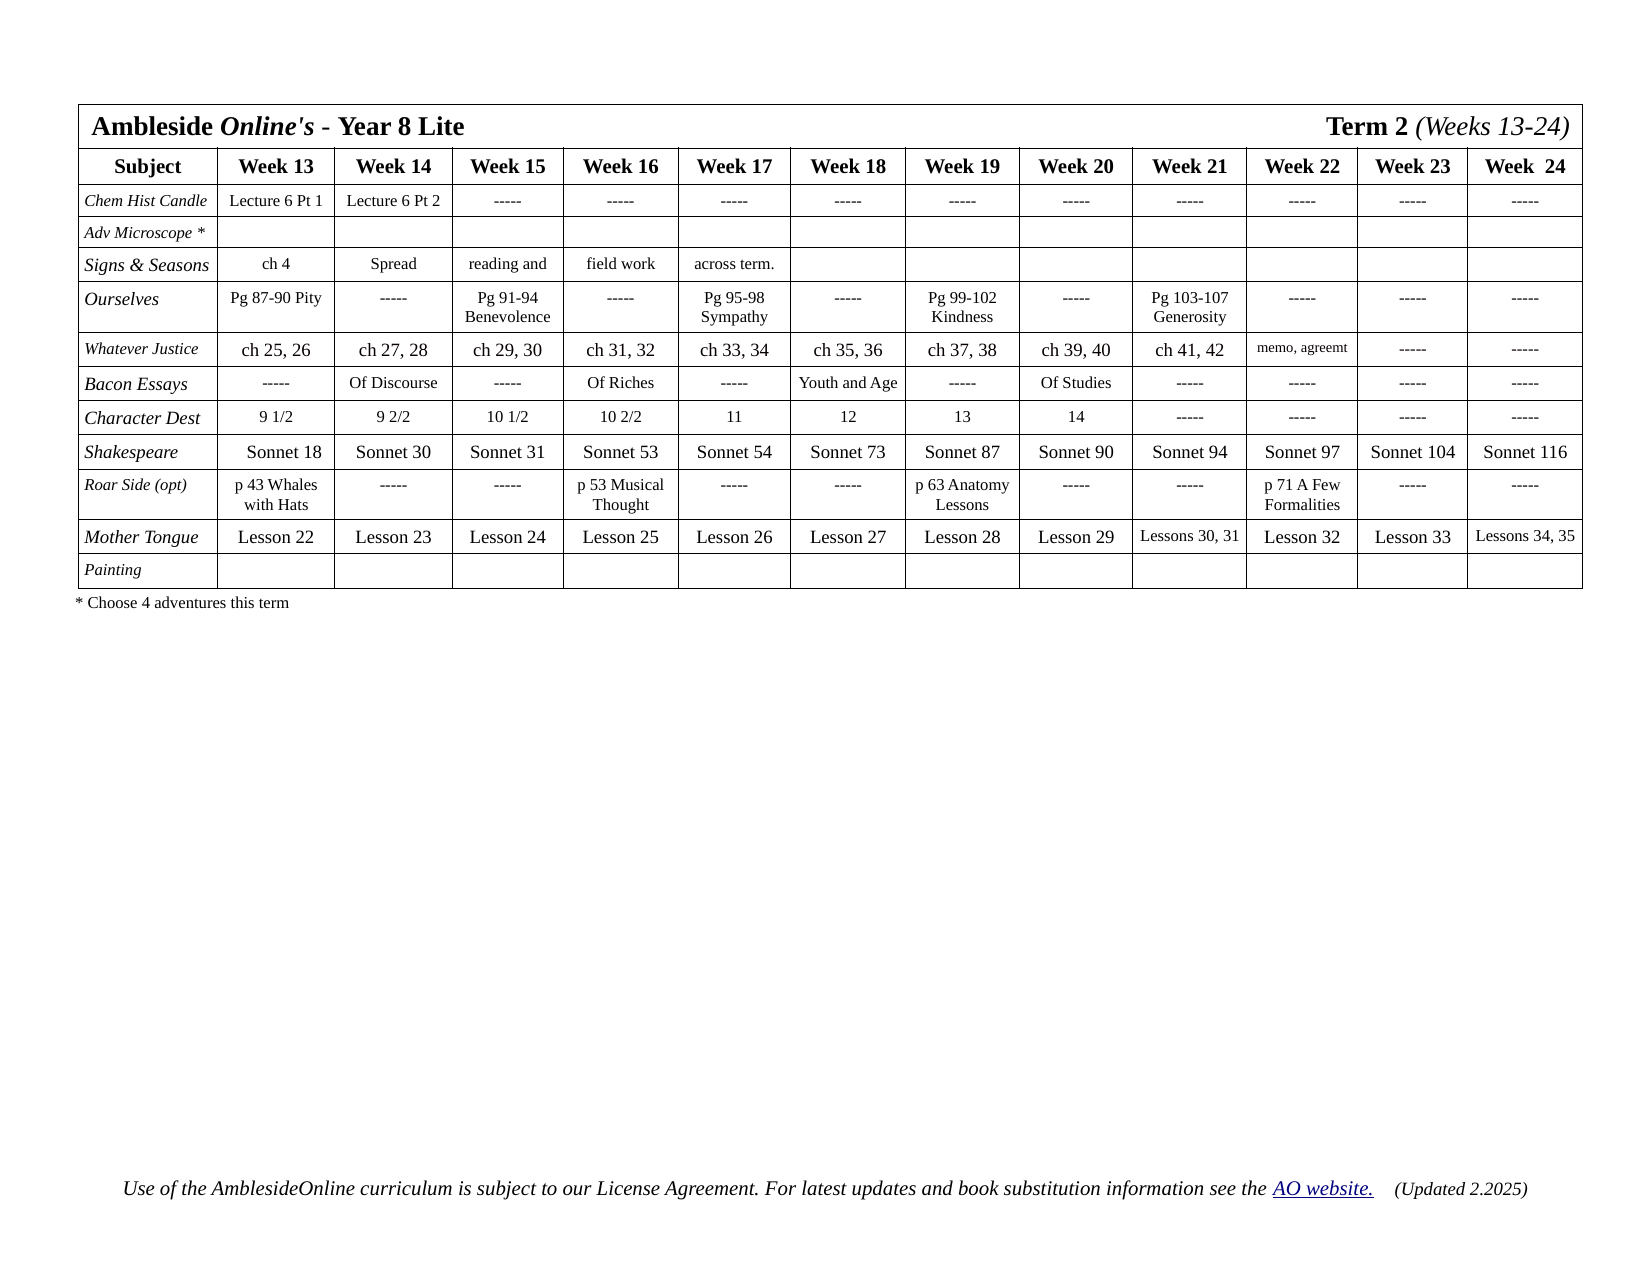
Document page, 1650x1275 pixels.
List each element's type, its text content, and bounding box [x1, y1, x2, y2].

table_cell Lecture 6 Pt 2 [335, 185, 452, 216]
table_cell [791, 217, 905, 247]
table_cell Sonnet 73 [791, 435, 905, 468]
table_cell Lesson 24 [453, 520, 563, 553]
table_cell p 71 A Few Formalities [1247, 470, 1357, 519]
table_cell ----- [1468, 282, 1582, 332]
table_cell reading and [453, 248, 563, 281]
table_cell ----- [218, 367, 334, 400]
table_cell [1133, 248, 1246, 281]
table_cell Week 22 [1247, 149, 1357, 184]
table_cell ch 39, 40 [1020, 333, 1132, 366]
table_cell Sonnet 87 [906, 435, 1019, 468]
text * Choose 4 adventures this term [75, 593, 1575, 612]
table_cell [906, 217, 1019, 247]
table_cell [791, 248, 905, 281]
table_cell ----- [1020, 470, 1132, 519]
table_cell ----- [1468, 401, 1582, 434]
table_cell Lessons 34, 35 [1468, 520, 1582, 553]
table_cell ----- [1133, 185, 1246, 216]
table_cell Week 13 [218, 149, 334, 184]
table_cell Mother Tongue [79, 520, 217, 553]
table_cell Spread [335, 248, 452, 281]
table_cell [1247, 554, 1357, 587]
table_cell ----- [679, 470, 790, 519]
table_cell p 43 Whales with Hats [218, 470, 334, 519]
table_cell 10 1/2 [453, 401, 563, 434]
table_cell [1020, 248, 1132, 281]
table_cell ----- [906, 185, 1019, 216]
table_cell ----- [335, 470, 452, 519]
table_cell [679, 554, 790, 587]
table_cell Week 23 [1358, 149, 1467, 184]
table_cell ----- [1358, 367, 1467, 400]
table_cell Sonnet 53 [564, 435, 678, 468]
table_cell Lesson 28 [906, 520, 1019, 553]
table_cell Lesson 23 [335, 520, 452, 553]
table_cell [1468, 248, 1582, 281]
table_cell [791, 554, 905, 587]
table_cell Week 20 [1020, 149, 1132, 184]
table_cell Pg 87-90 Pity [218, 282, 334, 332]
table_cell ----- [1468, 470, 1582, 519]
table_cell ch 33, 34 [679, 333, 790, 366]
table_cell Sonnet 90 [1020, 435, 1132, 468]
table_cell [1358, 217, 1467, 247]
table_cell [218, 217, 334, 247]
table_cell [1247, 217, 1357, 247]
table_cell Pg 95-98 Sympathy [679, 282, 790, 332]
table_cell Adv Microscope * [79, 217, 217, 247]
table_cell ----- [453, 185, 563, 216]
table_cell Lessons 30, 31 [1133, 520, 1246, 553]
table_cell 9 2/2 [335, 401, 452, 434]
table_cell [218, 554, 334, 587]
table_cell Shakespeare [79, 435, 217, 468]
table_cell Roar Side (opt) [79, 470, 217, 519]
table_cell Ourselves [79, 282, 217, 332]
table_cell [1358, 554, 1467, 587]
table_cell ----- [335, 282, 452, 332]
table_cell Sonnet 116 [1468, 435, 1582, 468]
table_cell Bacon Essays [79, 367, 217, 400]
table_cell Week 14 [335, 149, 452, 184]
table_cell memo, agreemt [1247, 333, 1357, 366]
table_cell ----- [1468, 185, 1582, 216]
table_cell 12 [791, 401, 905, 434]
table_cell [453, 554, 563, 587]
table_cell Of Studies [1020, 367, 1132, 400]
table_cell ch 4 [218, 248, 334, 281]
table_cell Pg 99-102 Kindness [906, 282, 1019, 332]
table_cell Painting [79, 554, 217, 587]
table_cell Sonnet 97 [1247, 435, 1357, 468]
table_cell [1468, 554, 1582, 587]
table_cell Week 21 [1133, 149, 1246, 184]
table_cell Lecture 6 Pt 1 [218, 185, 334, 216]
table_cell Signs & Seasons [79, 248, 217, 281]
table_cell ----- [1247, 185, 1357, 216]
table_cell ----- [1468, 367, 1582, 400]
table_cell ----- [791, 282, 905, 332]
table_cell Sonnet 104 [1358, 435, 1467, 468]
table_cell [1020, 217, 1132, 247]
table_cell [906, 554, 1019, 587]
table_cell [453, 217, 563, 247]
table_cell Week 24 [1468, 149, 1582, 184]
table_cell Sonnet 30 [335, 435, 452, 468]
table_cell Week 19 [906, 149, 1019, 184]
table_cell [906, 248, 1019, 281]
table_cell Pg 103-107 Generosity [1133, 282, 1246, 332]
table_cell ----- [906, 367, 1019, 400]
table_cell ----- [1133, 367, 1246, 400]
table_cell Of Riches [564, 367, 678, 400]
table_cell [1133, 554, 1246, 587]
table_cell ch 27, 28 [335, 333, 452, 366]
table_cell ----- [1468, 333, 1582, 366]
table_cell ----- [1133, 470, 1246, 519]
table_cell Chem Hist Candle [79, 185, 217, 216]
table_cell ----- [1020, 282, 1132, 332]
table_cell Of Discourse [335, 367, 452, 400]
table_cell Lesson 26 [679, 520, 790, 553]
table_cell 13 [906, 401, 1019, 434]
table_cell ch 29, 30 [453, 333, 563, 366]
table_cell [564, 554, 678, 587]
table_cell 9 1/2 [218, 401, 334, 434]
table_cell ----- [453, 470, 563, 519]
table_cell Week 16 [564, 149, 678, 184]
table_cell ----- [453, 367, 563, 400]
table_cell ----- [1358, 401, 1467, 434]
table_cell Lesson 22 [218, 520, 334, 553]
table_cell 10 2/2 [564, 401, 678, 434]
table_cell ----- [564, 185, 678, 216]
table_cell Whatever Justice [79, 333, 217, 366]
table_cell Character Dest [79, 401, 217, 434]
table_cell field work [564, 248, 678, 281]
table_cell ----- [791, 470, 905, 519]
table_cell ----- [1133, 401, 1246, 434]
table_cell ----- [564, 282, 678, 332]
table_cell [564, 217, 678, 247]
table_header Ambleside Online's - Year 8 Lite Term 2 (Weeks 13-24) [79, 105, 1582, 147]
table_cell [1468, 217, 1582, 247]
table_cell ch 25, 26 [218, 333, 334, 366]
table_cell Sonnet 94 [1133, 435, 1246, 468]
table_cell Sonnet 18 [218, 435, 334, 468]
table_cell ----- [1358, 470, 1467, 519]
table_cell Lesson 33 [1358, 520, 1467, 553]
table_cell [679, 217, 790, 247]
table_cell ch 37, 38 [906, 333, 1019, 366]
table_cell 11 [679, 401, 790, 434]
table_cell ch 41, 42 [1133, 333, 1246, 366]
table_cell [1020, 554, 1132, 587]
table_cell ----- [679, 185, 790, 216]
table_cell ----- [1247, 401, 1357, 434]
table_cell ----- [1358, 185, 1467, 216]
table_cell Lesson 27 [791, 520, 905, 553]
table_cell Week 15 [453, 149, 563, 184]
table_cell Pg 91-94 Benevolence [453, 282, 563, 332]
table_cell p 53 Musical Thought [564, 470, 678, 519]
table_cell Youth and Age [791, 367, 905, 400]
table_cell Week 18 [791, 149, 905, 184]
table_cell ----- [1247, 367, 1357, 400]
table_cell p 63 Anatomy Lessons [906, 470, 1019, 519]
table_cell Subject [79, 149, 217, 184]
table_cell [1133, 217, 1246, 247]
table_cell Lesson 32 [1247, 520, 1357, 553]
table_cell ----- [1358, 333, 1467, 366]
table_cell Lesson 29 [1020, 520, 1132, 553]
table_cell [1247, 248, 1357, 281]
table_cell ----- [791, 185, 905, 216]
table_cell Week 17 [679, 149, 790, 184]
table_cell Lesson 25 [564, 520, 678, 553]
table_cell [335, 554, 452, 587]
table_cell Sonnet 31 [453, 435, 563, 468]
table_cell ch 35, 36 [791, 333, 905, 366]
table_cell ----- [1247, 282, 1357, 332]
table_cell across term. [679, 248, 790, 281]
table_cell ----- [1020, 185, 1132, 216]
table_cell [335, 217, 452, 247]
table_cell Sonnet 54 [679, 435, 790, 468]
table_cell ch 31, 32 [564, 333, 678, 366]
table_cell ----- [679, 367, 790, 400]
table_cell ----- [1358, 282, 1467, 332]
table_cell [1358, 248, 1467, 281]
table_cell 14 [1020, 401, 1132, 434]
